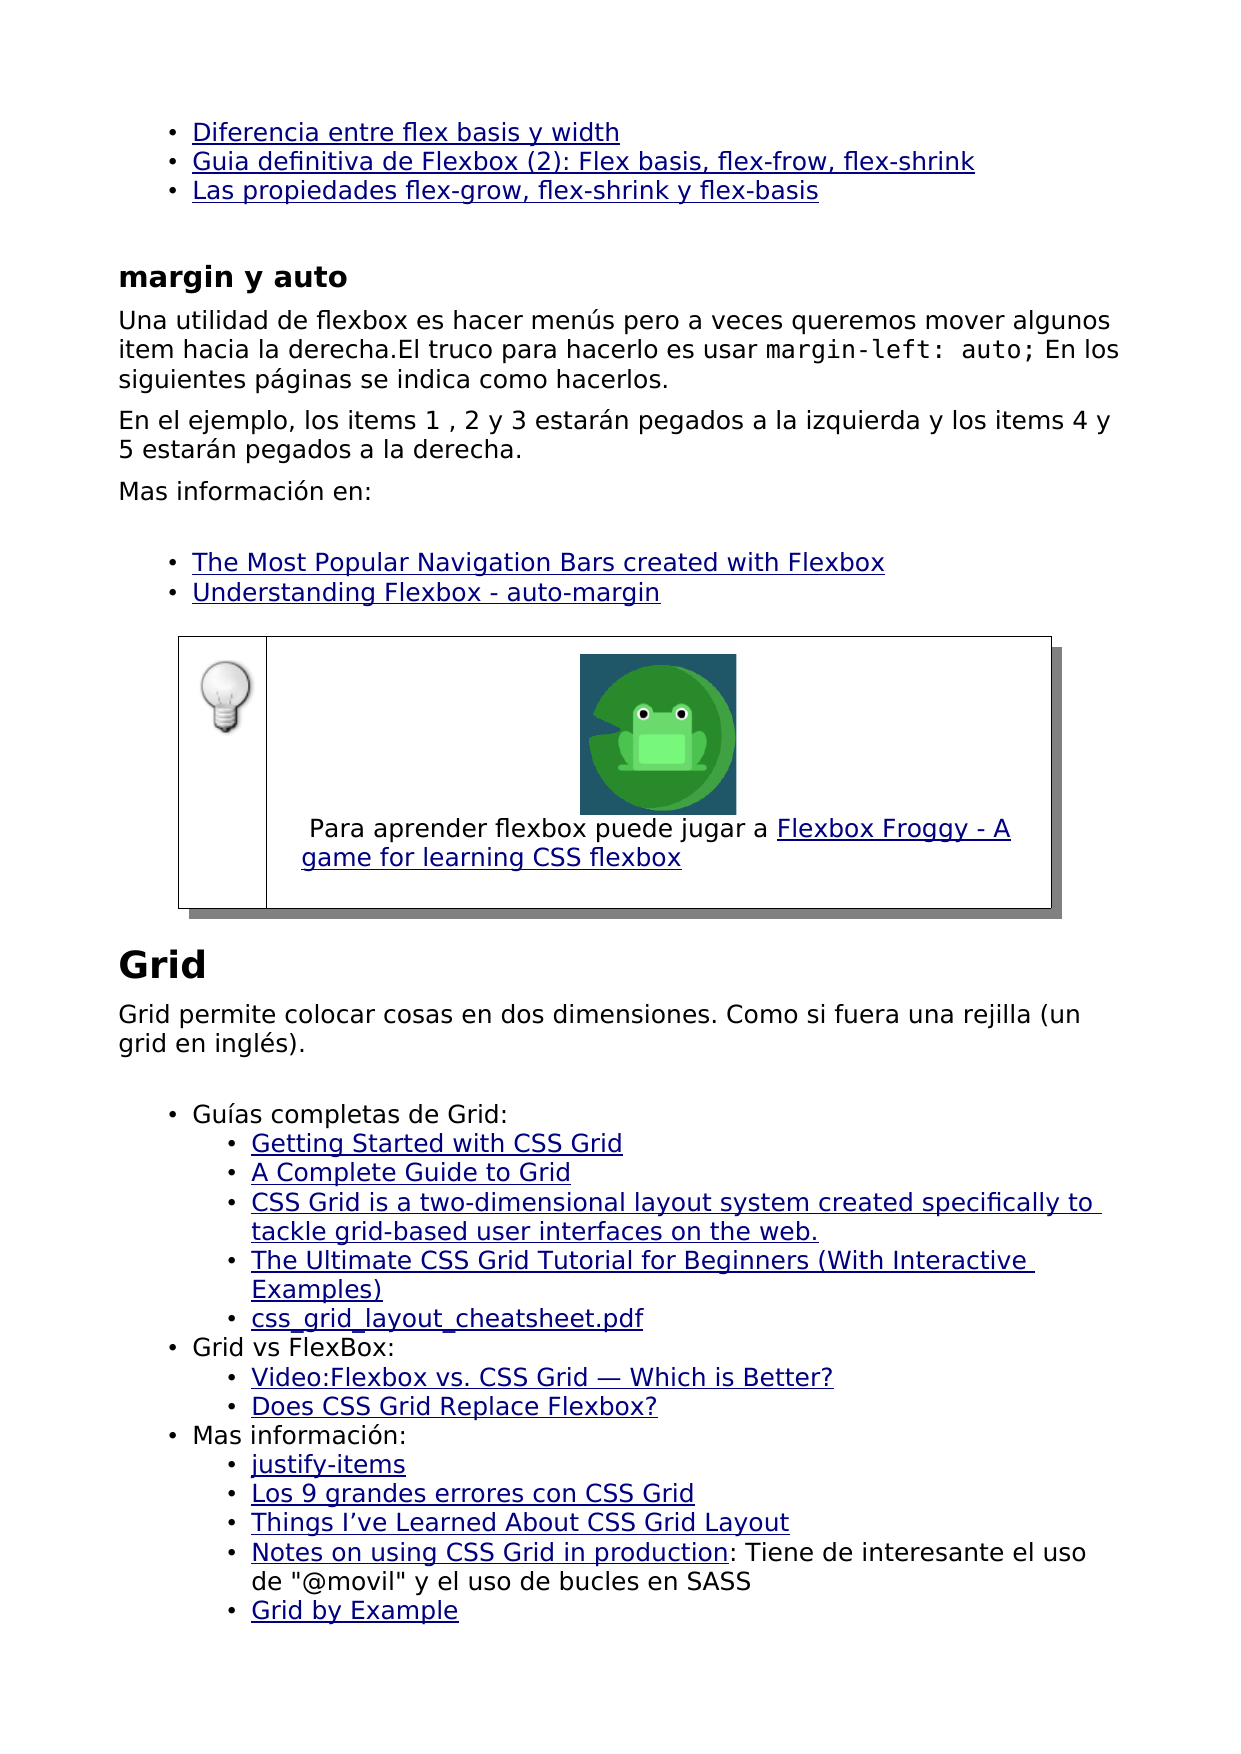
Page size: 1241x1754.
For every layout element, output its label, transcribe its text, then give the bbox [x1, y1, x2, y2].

list Does CSS Grid Replace Flexbox? [236, 1392, 1122, 1421]
list Video:Flexbox vs. CSS Grid — Which is Better? [236, 1363, 1122, 1392]
table_header Para aprender flexbox puede jugar a Flexbox Froggy - A game for learning CSS flexbox [267, 637, 1051, 908]
list The Most Popular Navigation Bars created with Flexbox [177, 548, 1122, 578]
table_header [179, 637, 266, 908]
list Las propiedades flex-grow, flex-shrink y flex-basis [177, 176, 1122, 206]
list Notes on using CSS Grid in production: Tiene de interesante el uso de "@movil" y el uso de bucles en SASS [236, 1538, 1122, 1596]
list The Ultimate CSS Grid Tutorial for Beginners (With Interactive Examples) [236, 1246, 1122, 1304]
list Guia definitiva de Flexbox (2): Flex basis, flex-frow, flex-shrink [177, 147, 1122, 176]
list Grid by Example [236, 1596, 1122, 1625]
list Los 9 grandes errores con CSS Grid [236, 1479, 1122, 1509]
text En el ejemplo, los items 1 , 2 y 3 estarán pegados a la izquierda y los items 4 y 5 estarán pegados a la derecha. [118, 407, 1122, 465]
list Guías completas de Grid: [177, 1100, 1122, 1129]
list CSS Grid is a two-dimensional layout system created specifically to tackle grid-based user interfaces on the web. [236, 1188, 1122, 1246]
list Diferencia entre flex basis y width [177, 118, 1122, 147]
list Things I’ve Learned About CSS Grid Layout [236, 1509, 1122, 1538]
list A Complete Guide to Grid [236, 1159, 1122, 1188]
text Mas información en: [118, 477, 1122, 507]
list Understanding Flexbox - auto-margin [177, 578, 1122, 607]
picture [580, 654, 737, 815]
list Getting Started with CSS Grid [236, 1129, 1122, 1159]
list Grid vs FlexBox: [177, 1334, 1122, 1363]
subtitle Grid [118, 944, 1122, 987]
list justify-items [236, 1450, 1122, 1479]
list Mas información: [177, 1421, 1122, 1450]
text Una utilidad de flexbox es hacer menús pero a veces queremos mover algunos item hacia la derecha.El truco para hacerlo es usar margin-left: auto; En los siguientes páginas se indica como hacerlos. [118, 307, 1122, 394]
list css_grid_layout_cheatsheet.pdf [236, 1304, 1122, 1334]
picture [190, 660, 266, 736]
text Grid permite colocar cosas en dos dimensiones. Como si fuera una rejilla (un grid en inglés). [118, 1000, 1122, 1058]
subtitle margin y auto [118, 260, 1122, 294]
